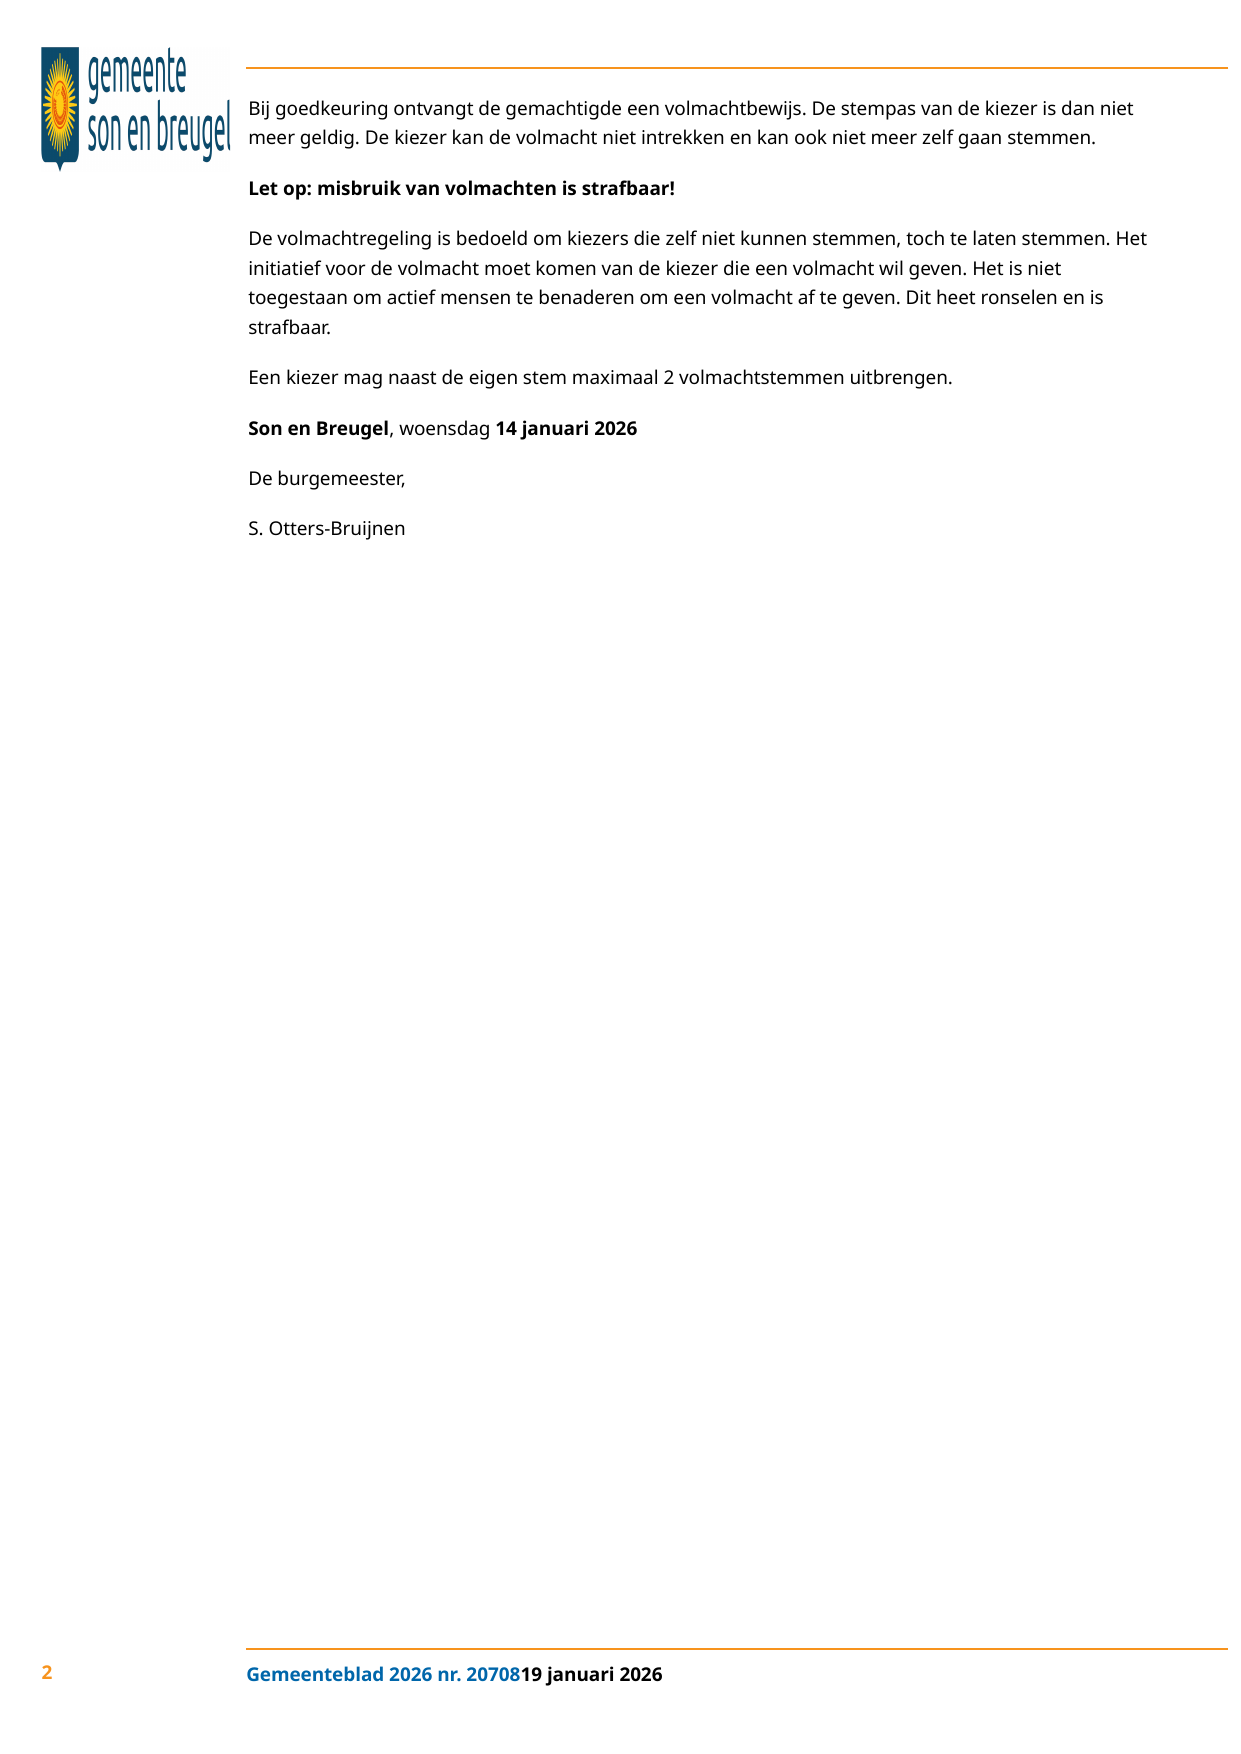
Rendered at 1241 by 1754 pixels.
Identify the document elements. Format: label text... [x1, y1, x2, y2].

text Een kiezer mag naast de eigen stem maximaal 2 volmachtstemmen uitbrengen. [248, 364, 1152, 390]
text De burgemeester, [248, 465, 1152, 491]
text S. Otters-Bruijnen [248, 516, 1152, 541]
text Let op: misbruik van volmachten is strafbaar! [248, 175, 1152, 201]
text Son en Breugel, woensdag 14 januari 2026 [248, 415, 1152, 441]
text De volmachtregeling is bedoeld om kiezers die zelf niet kunnen stemmen, toch te laten stemmen. Het initiatief voor de volmacht moet komen van de kiezer die een volmacht wil geven. Het is niet toegestaan om actief mensen te benaderen om een volmacht af te geven. Dit heet ronselen en is strafbaar. [248, 225, 1152, 340]
picture [41, 47, 231, 172]
text Bij goedkeuring ontvangt de gemachtigde een volmachtbewijs. De stempas van de kiezer is dan niet meer geldig. De kiezer kan de volmacht niet intrekken en kan ook niet meer zelf gaan stemmen. [248, 95, 1152, 150]
